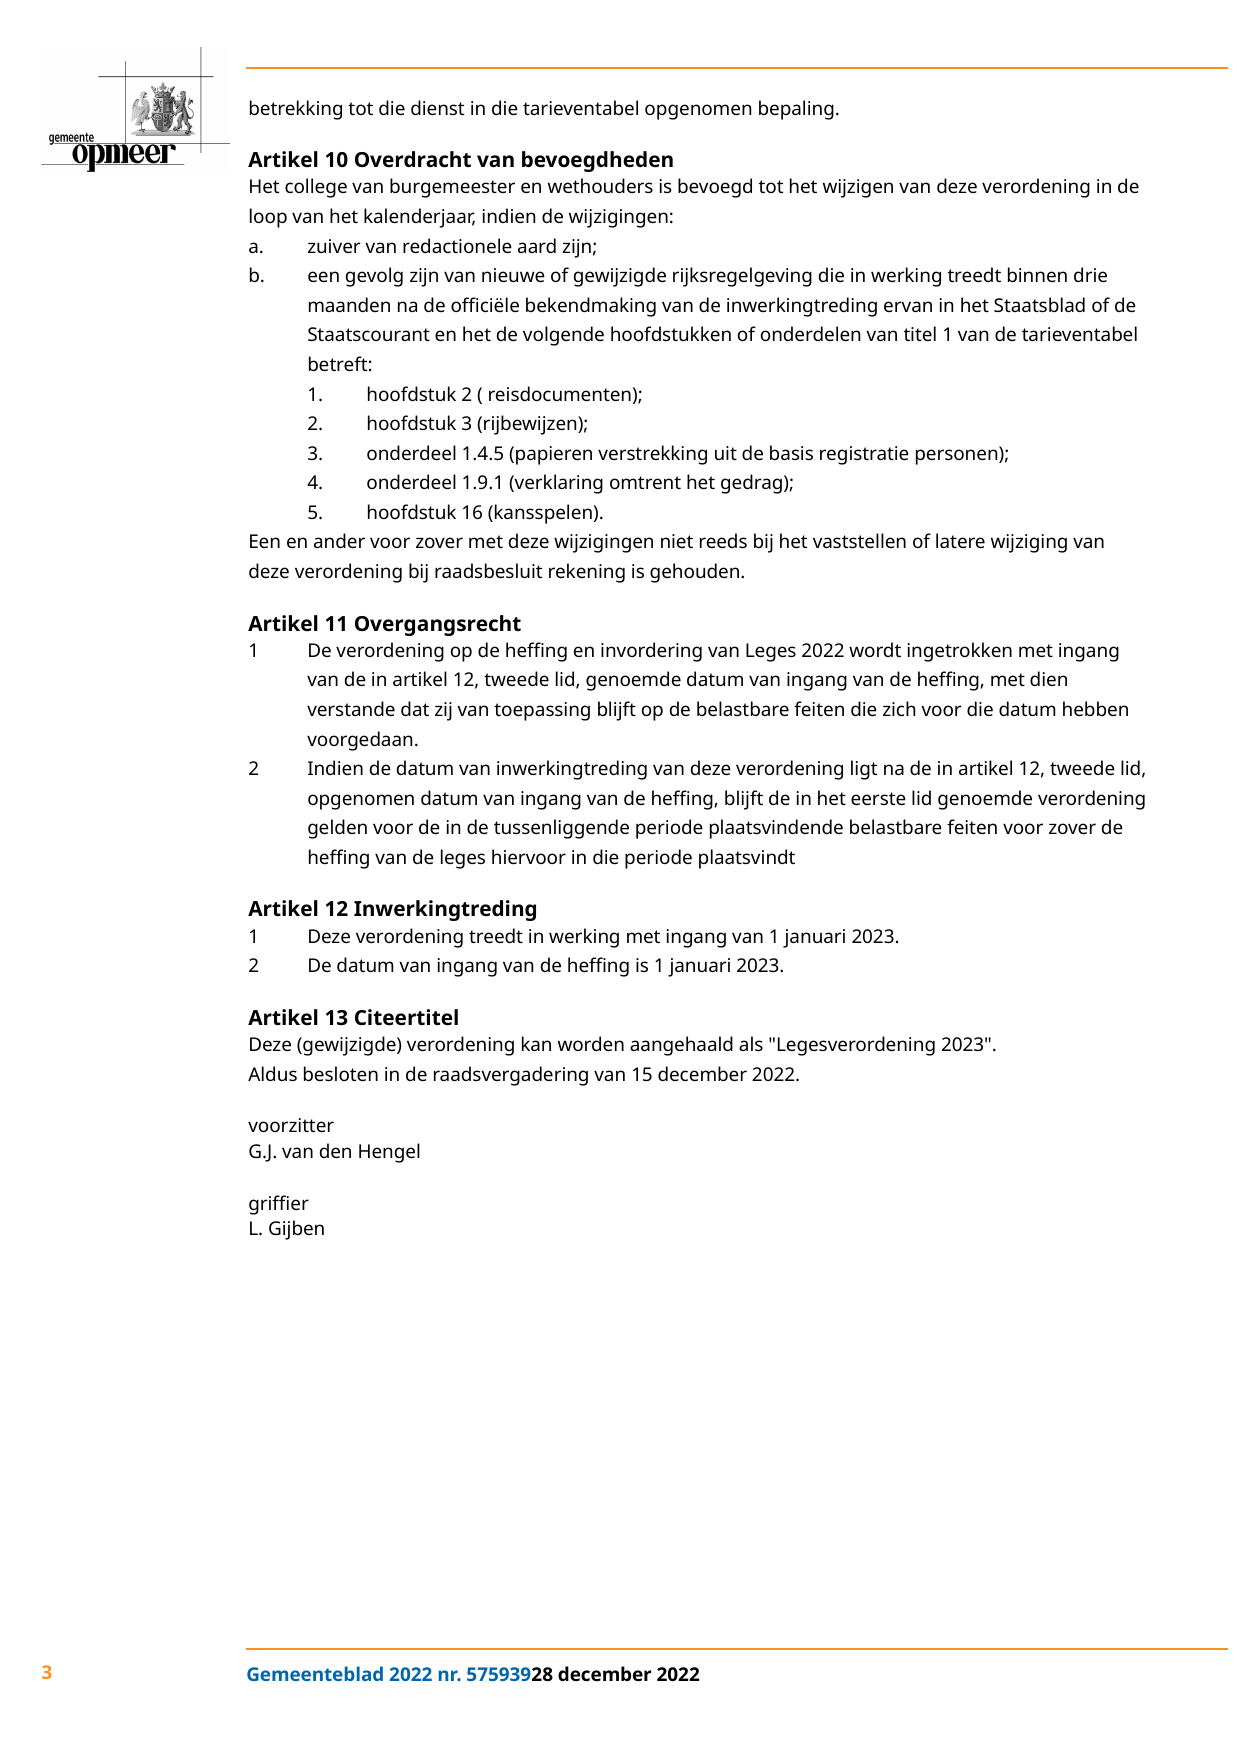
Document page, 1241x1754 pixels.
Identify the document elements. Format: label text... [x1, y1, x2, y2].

text Artikel 12 Inwerkingtreding [248, 894, 1152, 923]
list hoofdstuk 16 (kansspelen). [307, 499, 1152, 525]
text Artikel 11 Overgangsrecht [248, 609, 1152, 637]
text Aldus besloten in de raadsvergadering van 15 december 2022. [248, 1061, 1152, 1087]
list De datum van ingang van de heffing is 1 januari 2023. [248, 953, 1152, 978]
text voorzitter [248, 1112, 1152, 1138]
picture [41, 47, 231, 172]
list onderdeel 1.9.1 (verklaring omtrent het gedrag); [307, 469, 1152, 495]
list een gevolg zijn van nieuwe of gewijzigde rijksregelgeving die in werking treedt binnen drie maanden na de officiële bekendmaking van de inwerkingtreding ervan in het Staatsblad of de Staatscourant en het de volgende hoofdstukken of onderdelen van titel 1 van de tarieventabel betreft: [248, 262, 1152, 377]
text Het college van burgemeester en wethouders is bevoegd tot het wijzigen van deze verordening in de loop van het kalenderjaar, indien de wijzigingen: [248, 174, 1152, 229]
text Artikel 13 Citeertitel [248, 1003, 1152, 1031]
list hoofdstuk 3 (rijbewijzen); [307, 410, 1152, 436]
text Artikel 10 Overdracht van bevoegdheden [248, 145, 1152, 174]
text griffier [248, 1190, 1152, 1215]
list De verordening op de heffing en invordering van Leges 2022 wordt ingetrokken met ingang van de in artikel 12, tweede lid, genoemde datum van ingang van de heffing, met dien verstande dat zij van toepassing blijft op de belastbare feiten die zich voor die datum hebben voorgedaan. [248, 637, 1152, 752]
list hoofdstuk 2 ( reisdocumenten); [307, 381, 1152, 406]
text Een en ander voor zover met deze wijzigingen niet reeds bij het vaststellen of latere wijziging van deze verordening bij raadsbesluit rekening is gehouden. [248, 529, 1152, 584]
text G.J. van den Hengel [248, 1138, 1152, 1164]
list Indien de datum van inwerkingtreding van deze verordening ligt na de in artikel 12, tweede lid, opgenomen datum van ingang van de heffing, blijft de in het eerste lid genoemde verordening gelden voor de in de tussenliggende periode plaatsvindende belastbare feiten voor zover de heffing van de leges hiervoor in die periode plaatsvindt [248, 755, 1152, 870]
text betrekking tot die dienst in die tarieventabel opgenomen bepaling. [248, 95, 1152, 121]
list Deze verordening treedt in werking met ingang van 1 januari 2023. [248, 923, 1152, 949]
list zuiver van redactionele aard zijn; [248, 233, 1152, 258]
text Deze (gewijzigde) verordening kan worden aangehaald als "Legesverordening 2023". [248, 1031, 1152, 1057]
text L. Gijben [248, 1215, 1152, 1241]
list onderdeel 1.4.5 (papieren verstrekking uit de basis registratie personen); [307, 440, 1152, 466]
